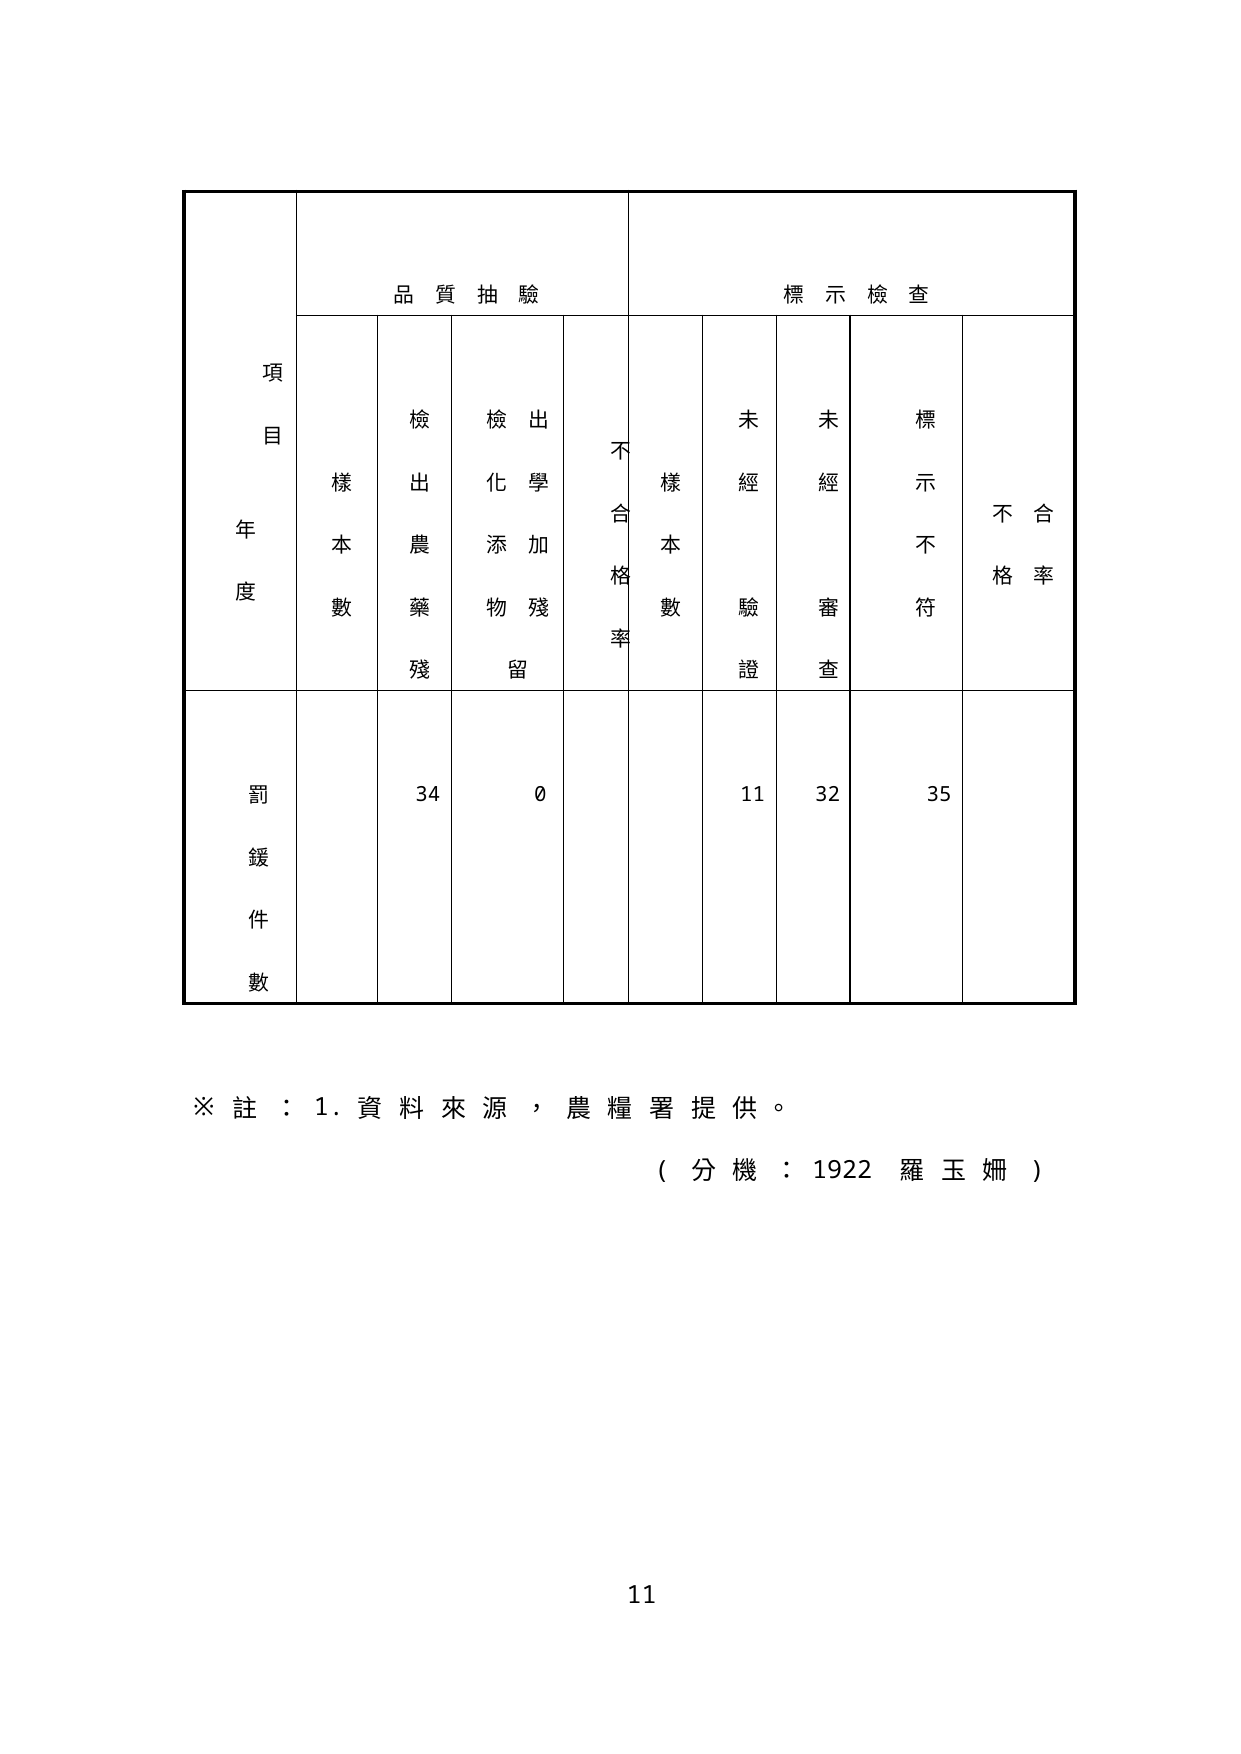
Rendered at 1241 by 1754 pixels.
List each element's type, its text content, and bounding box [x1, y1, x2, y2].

table_header 品質抽驗 [297, 193, 628, 314]
table_cell 檢出化學添加物殘留 [452, 316, 563, 689]
table_cell 標示不符 其他規定 [851, 316, 962, 689]
table_cell [297, 691, 377, 1002]
table_cell 35 [851, 691, 962, 1002]
table_cell 未經 [777, 316, 849, 502]
table_cell 不合格率 [963, 316, 1073, 689]
table_cell 11 [703, 691, 776, 1002]
table_cell 32 [777, 691, 849, 1002]
table_cell [629, 691, 702, 1002]
table_cell 34 [378, 691, 451, 1002]
table_cell 不合格率 [564, 316, 628, 689]
text (分機：1922 羅玉姍) [183, 1127, 1058, 1189]
table_cell [963, 691, 1073, 1002]
table_cell 樣本數 [297, 316, 377, 689]
table_cell 未經 [703, 316, 776, 502]
table_cell 檢出農藥殘留 [378, 316, 451, 689]
table_cell 驗證 [703, 502, 776, 689]
table_cell 樣本數 [629, 316, 702, 689]
table_cell 罰鍰件數 [186, 691, 296, 1002]
table_header 項目 年度 [186, 193, 296, 689]
table_cell [564, 691, 628, 1002]
table_cell 審查 [777, 502, 849, 689]
table_cell 0 [452, 691, 563, 1002]
text ※註：1.資料來源，農糧署提供。 [183, 1064, 1058, 1127]
table_header 標示檢查 [629, 193, 1073, 314]
